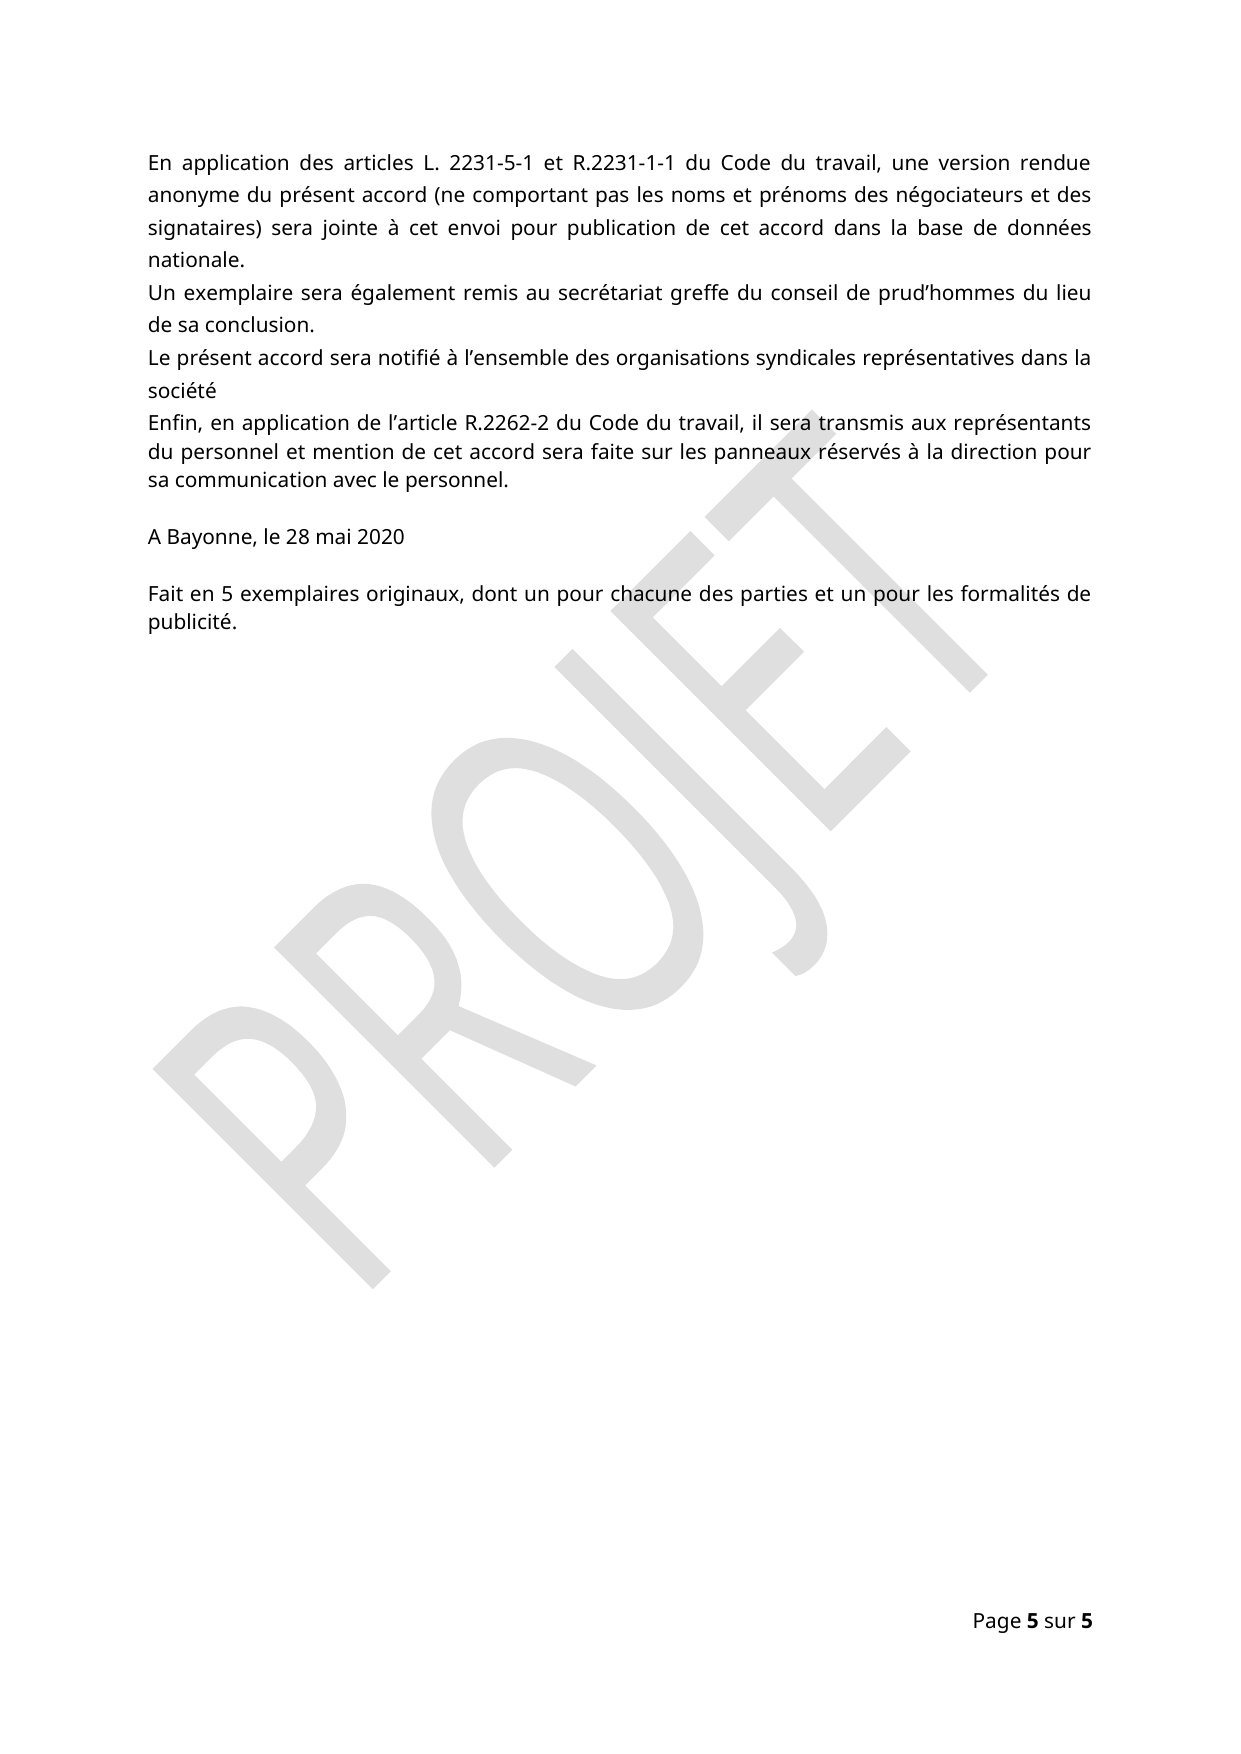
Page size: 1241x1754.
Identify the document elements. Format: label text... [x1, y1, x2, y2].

text Enfin, en application de l’article R.2262-2 du Code du travail, il sera transmis aux représentants du personnel et mention de cet accord sera faite sur les panneaux réservés à la direction pour sa communication avec le personnel. [148, 408, 1093, 494]
text Un exemplaire sera également remis au secrétariat greffe du conseil de prud’hommes du lieu de sa conclusion. [148, 278, 1093, 339]
text Fait en 5 exemplaires originaux, dont un pour chacune des parties et un pour les formalités de publicité. [654, 579, 912, 636]
text Fait en 5 exemplaires originaux, dont un pour chacune des parties et un pour les formalités de publicité. [894, 579, 1093, 636]
text En application des articles L. 2231-5-1 et R.2231-1-1 du Code du travail, une version rendue anonyme du présent accord (ne comportant pas les noms et prénoms des négociateurs et des signataires) sera jointe à cet envoi pour publication de cet accord dans la base de données nationale. [148, 148, 1093, 274]
text [837, 522, 1093, 551]
text A Bayonne, le 28 mai 2020 [148, 522, 827, 551]
text Fait en 5 exemplaires originaux, dont un pour chacune des parties et un pour les formalités de publicité. [148, 579, 641, 636]
text Le présent accord sera notifié à l’ensemble des organisations syndicales représentatives dans la société [148, 343, 1093, 404]
